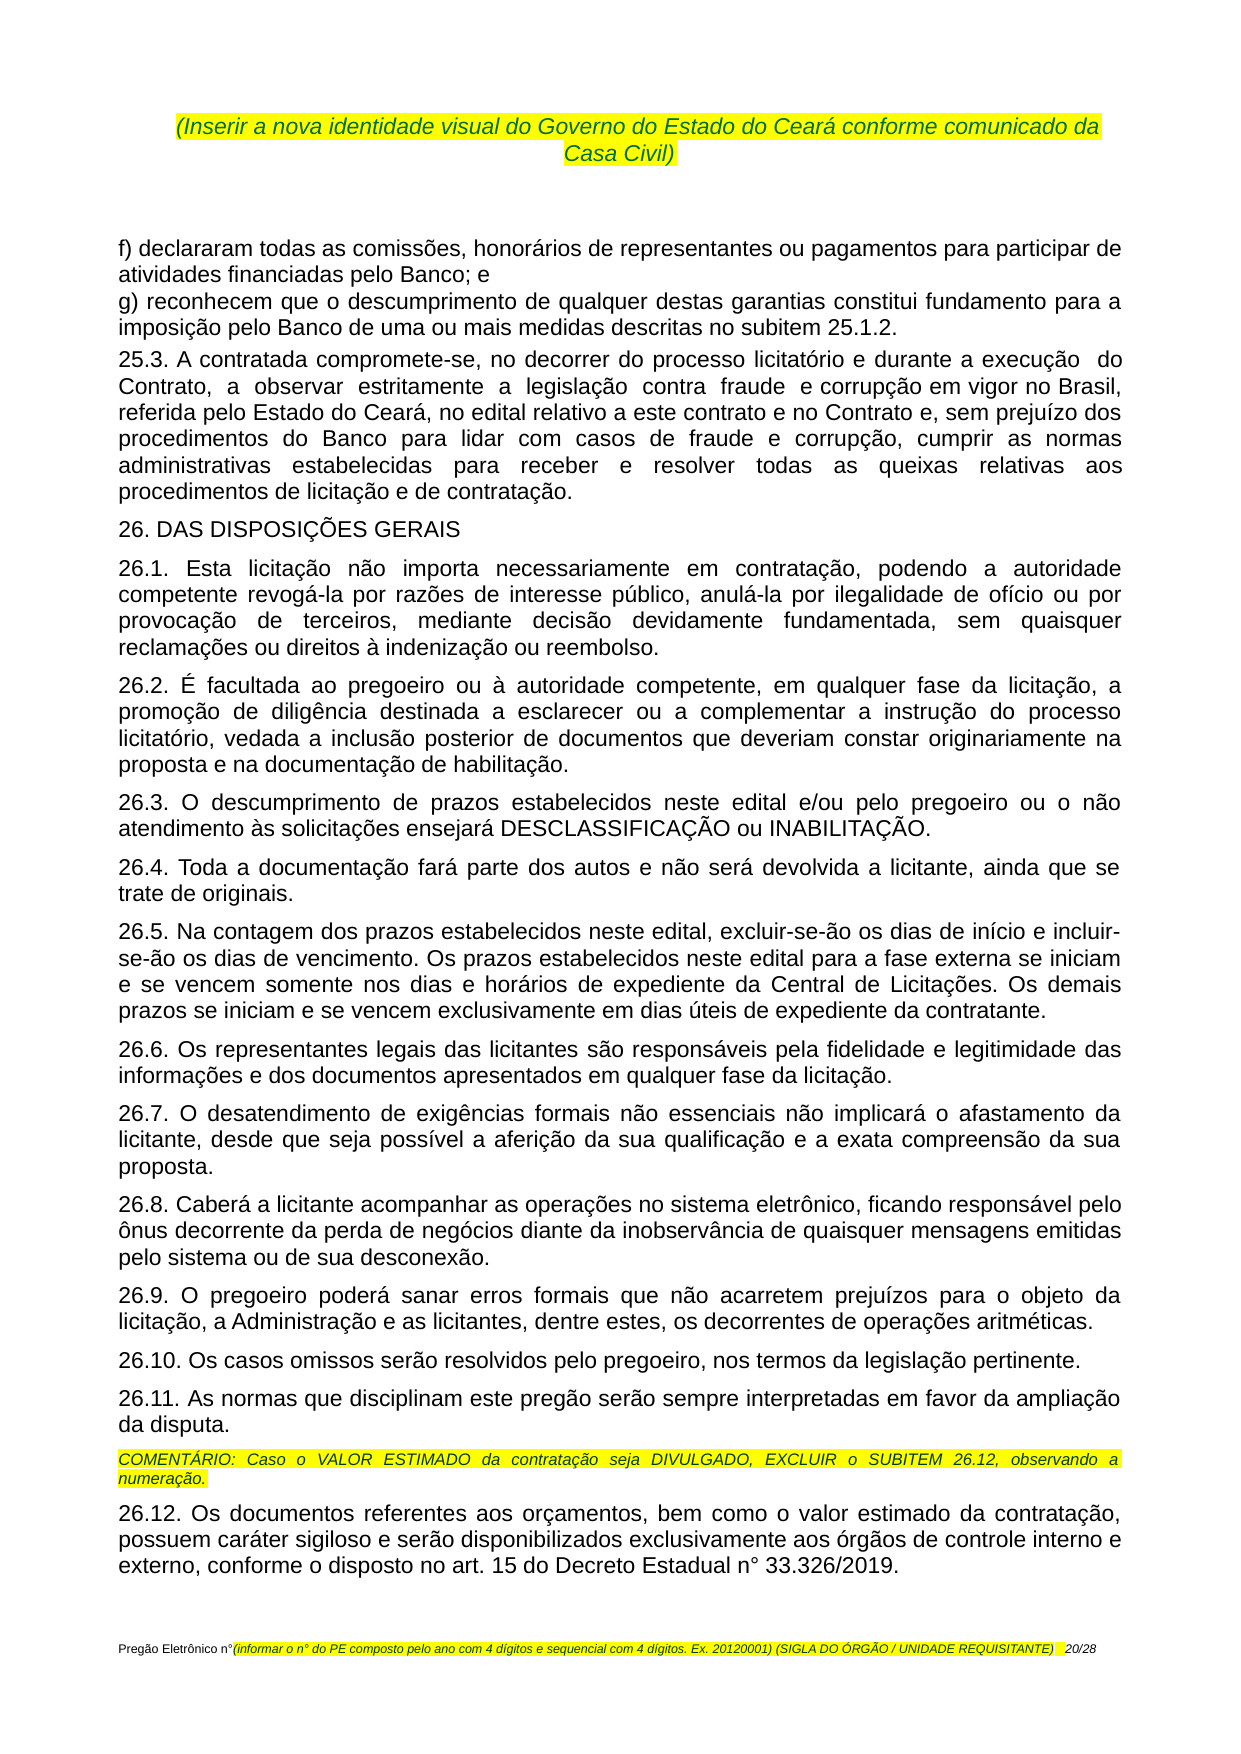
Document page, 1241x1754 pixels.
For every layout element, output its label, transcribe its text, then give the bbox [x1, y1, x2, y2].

text 26.9. O pregoeiro poderá sanar erros formais que não acarretem prejuízos para o objeto da licitação, a Administração e as licitantes, dentre estes, os decorrentes de operações aritméticas. [118, 1282, 1122, 1335]
text 26.12. Os documentos referentes aos orçamentos, bem como o valor estimado da contratação, possuem caráter sigiloso e serão disponibilizados exclusivamente aos órgãos de controle interno e externo, conforme o disposto no art. 15 do Decreto Estadual n° 33.326/2019. [118, 1499, 1122, 1579]
text 26.6. Os representantes legais das licitantes são responsáveis pela fidelidade e legitimidade das informações e dos documentos apresentados em qualquer fase da licitação. [118, 1036, 1122, 1088]
text 26.11. As normas que disciplinam este pregão serão sempre interpretadas em favor da ampliação da disputa. [118, 1385, 1122, 1437]
text COMENTÁRIO: Caso o VALOR ESTIMADO da contratação seja DIVULGADO, EXCLUIR o SUBITEM 26.12, observando a numeração. [118, 1449, 1122, 1488]
text 26.2. É facultada ao pregoeiro ou à autoridade competente, em qualquer fase da licitação, a promoção de diligência destinada a esclarecer ou a complementar a instrução do processo licitatório, vedada a inclusão posterior de documentos que deveriam constar originariamente na proposta e na documentação de habilitação. [118, 672, 1122, 777]
text f) declararam todas as comissões, honorários de representantes ou pagamentos para participar de atividades financiadas pelo Banco; e [118, 235, 1122, 288]
text 25.3. A contratada compromete-se, no decorrer do processo licitatório e durante a execução do Contrato, a observar estritamente a legislação contra fraude e corrupção em vigor no Brasil, referida pelo Estado do Ceará, no edital relativo a este contrato e no Contrato e, sem prejuízo dos procedimentos do Banco para lidar com casos de fraude e corrupção, cumprir as normas administrativas estabelecidas para receber e resolver todas as queixas relativas aos procedimentos de licitação e de contratação. [118, 346, 1123, 504]
text g) reconhecem que o descumprimento de qualquer destas garantias constitui fundamento para a imposição pelo Banco de uma ou mais medidas descritas no subitem 25.1.2. [118, 288, 1122, 340]
text 26. DAS DISPOSIÇÕES GERAIS [118, 516, 1122, 543]
text 26.10. Os casos omissos serão resolvidos pelo pregoeiro, nos termos da legislação pertinente. [118, 1347, 1122, 1373]
text 26.3. O descumprimento de prazos estabelecidos neste edital e/ou pelo pregoeiro ou o não atendimento às solicitações ensejará DESCLASSIFICAÇÃO ou INABILITAÇÃO. [118, 789, 1122, 842]
text 26.8. Caberá a licitante acompanhar as operações no sistema eletrônico, ficando responsável pelo ônus decorrente da perda de negócios diante da inobservância de quaisquer mensagens emitidas pelo sistema ou de sua desconexão. [118, 1191, 1122, 1270]
text 26.5. Na contagem dos prazos estabelecidos neste edital, excluir-se-ão os dias de início e incluir-se-ão os dias de vencimento. Os prazos estabelecidos neste edital para a fase externa se iniciam e se vencem somente nos dias e horários de expediente da Central de Licitações. Os demais prazos se iniciam e se vencem exclusivamente em dias úteis de expediente da contratante. [118, 918, 1122, 1024]
text 26.7. O desatendimento de exigências formais não essenciais não implicará o afastamento da licitante, desde que seja possível a aferição da sua qualificação e a exata compreensão da sua proposta. [118, 1100, 1122, 1179]
text 26.1. Esta licitação não importa necessariamente em contratação, podendo a autoridade competente revogá-la por razões de interesse público, anulá-la por ilegalidade de ofício ou por provocação de terceiros, mediante decisão devidamente fundamentada, sem quaisquer reclamações ou direitos à indenização ou reembolso. [118, 554, 1122, 660]
text 26.4. Toda a documentação fará parte dos autos e não será devolvida a licitante, ainda que se trate de originais. [118, 854, 1122, 906]
